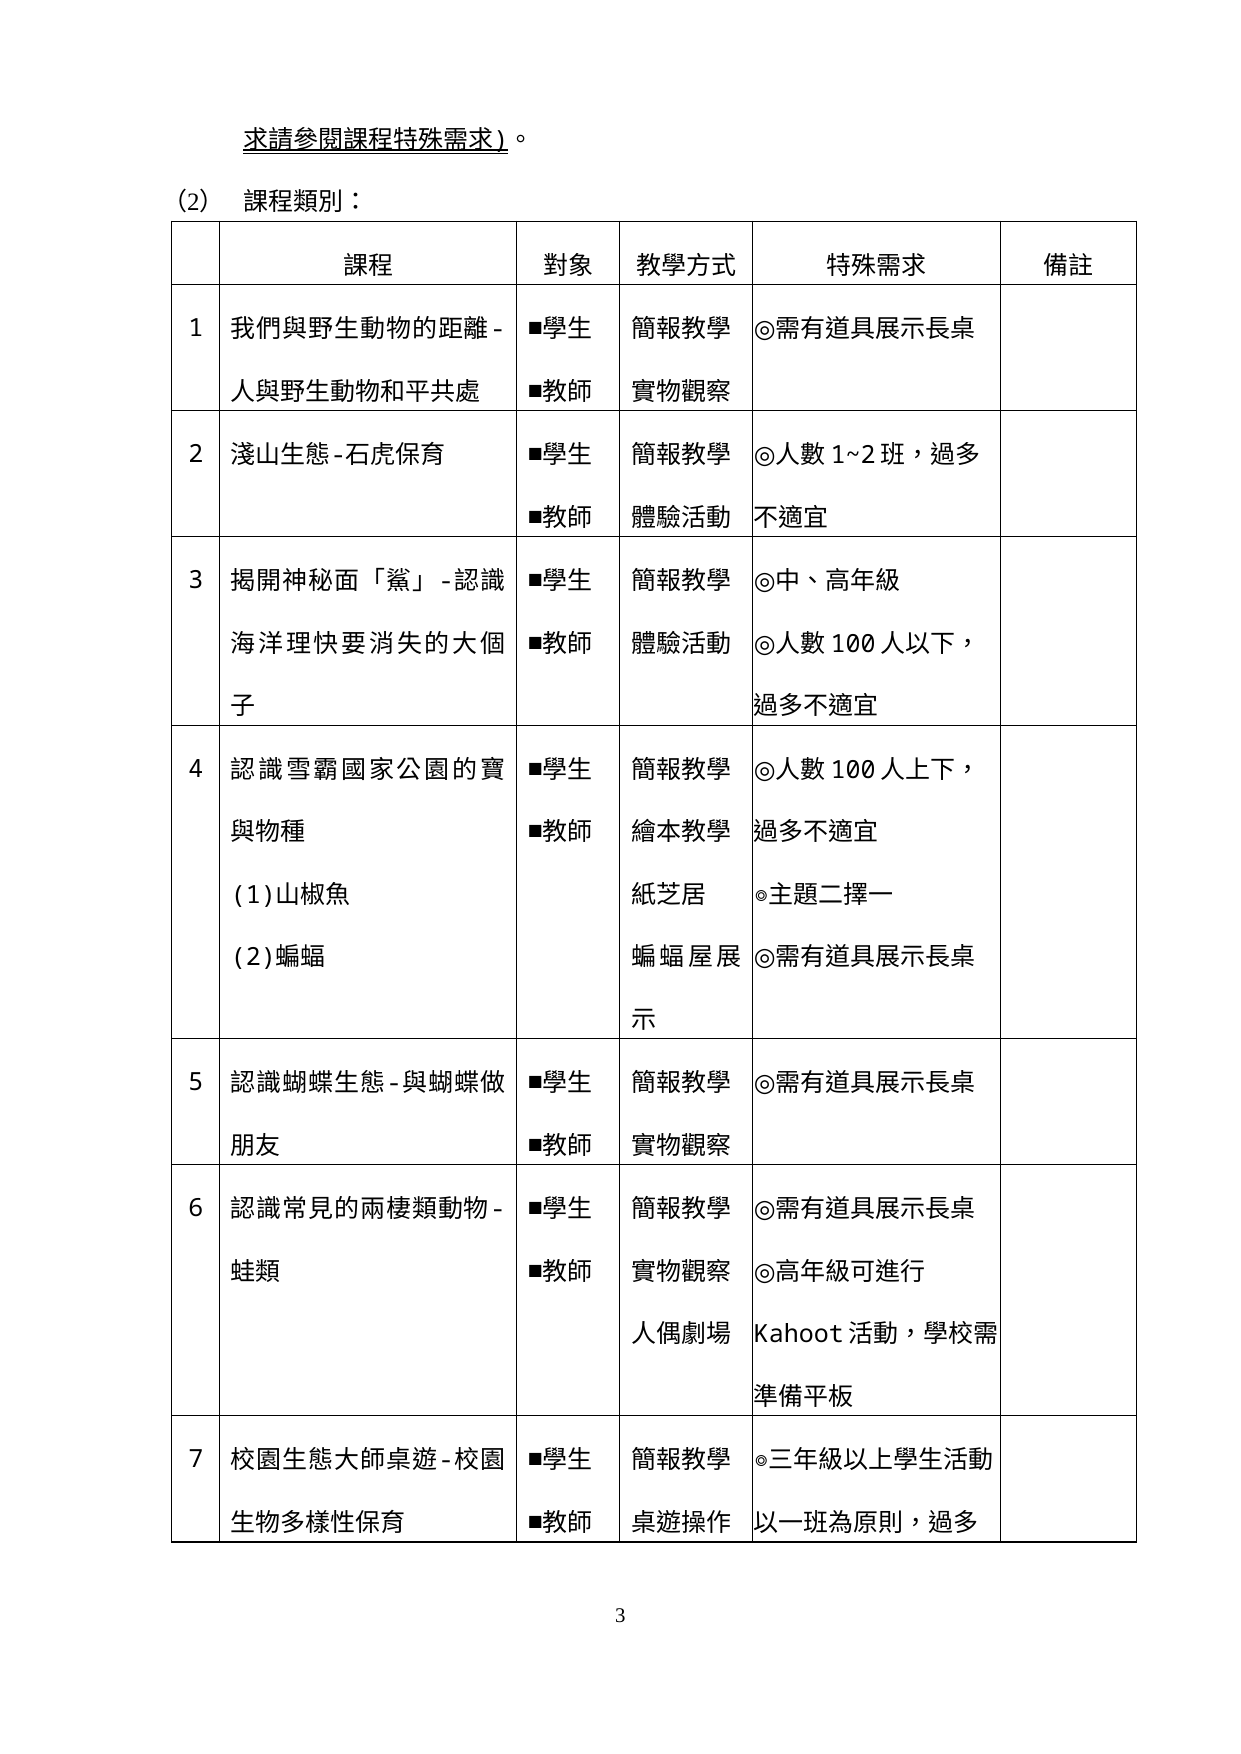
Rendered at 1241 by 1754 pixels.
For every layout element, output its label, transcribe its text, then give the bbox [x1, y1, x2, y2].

table_cell [1001, 1416, 1136, 1541]
list 課程類別： [162, 158, 1122, 221]
table_header 教學方式 [620, 222, 752, 284]
table_header [172, 222, 219, 284]
table_cell [1001, 537, 1136, 725]
table_cell 簡報教學 實物觀察 [620, 285, 752, 410]
table_cell [1001, 1165, 1136, 1415]
table_cell 認識常見的兩棲類動物-蛙類 [220, 1165, 516, 1415]
table_cell ■學生 ■教師 [517, 411, 619, 536]
table_cell [1001, 1039, 1136, 1164]
table_cell 7 [172, 1416, 219, 1541]
table_cell 6 [172, 1165, 219, 1415]
table_cell [1001, 726, 1136, 1038]
table_cell ■學生 ■教師 [517, 1165, 619, 1415]
table_cell ◎需有道具展示長桌 ◎高年級可進行Kahoot活動，學校需準備平板 [753, 1165, 1000, 1415]
table_cell [1001, 285, 1136, 410]
table_cell 簡報教學 體驗活動 [620, 537, 752, 725]
table_header 備註 [1001, 222, 1136, 284]
table_cell 簡報教學 實物觀察 [620, 1039, 752, 1164]
table_cell 認識蝴蝶生態-與蝴蝶做朋友 [220, 1039, 516, 1164]
table_cell 簡報教學 體驗活動 [620, 411, 752, 536]
table_cell 簡報教學 繪本教學 紙芝居 蝙蝠屋展示 [620, 726, 752, 1038]
table_cell 揭開神秘面「鯊」-認識海洋理快要消失的大個子 [220, 537, 516, 725]
table_cell 淺山生態-石虎保育 [220, 411, 516, 536]
table_cell 簡報教學 桌遊操作 [620, 1416, 752, 1541]
table_cell ◎中、高年級 ◎人數100人以下，過多不適宜 [753, 537, 1000, 725]
table_cell 2 [172, 411, 219, 536]
table_cell ■學生 ■教師 [517, 285, 619, 410]
table_cell 1 [172, 285, 219, 410]
table_cell ■學生 ■教師 [517, 1416, 619, 1541]
table_cell 校園生態大師桌遊-校園生物多樣性保育 [220, 1416, 516, 1541]
table_cell ◎人數100人上下，過多不適宜 ◎主題二擇一 ◎需有道具展示長桌 [753, 726, 1000, 1038]
table_header 課程 [220, 222, 516, 284]
table_cell ◎三年級以上學生活動以一班為原則，過多 [753, 1416, 1000, 1541]
table_cell ◎需有道具展示長桌 [753, 285, 1000, 410]
table_cell 我們與野生動物的距離-人與野生動物和平共處 [220, 285, 516, 410]
table_cell 認識雪霸國家公園的寶與物種 (1)山椒魚 (2)蝙蝠 [220, 726, 516, 1038]
table_cell ■學生 ■教師 [517, 1039, 619, 1164]
table_cell 3 [172, 537, 219, 725]
table_cell [1001, 411, 1136, 536]
table_cell 4 [172, 726, 219, 1038]
table_cell ■學生 ■教師 [517, 537, 619, 725]
table_cell 5 [172, 1039, 219, 1164]
table_cell 簡報教學 實物觀察 人偶劇場 [620, 1165, 752, 1415]
table_header 特殊需求 [753, 222, 1000, 284]
text 求請參閱課程特殊需求)。 [243, 96, 1122, 158]
table_cell ■學生 ■教師 [517, 726, 619, 1038]
table_cell ◎人數1~2班，過多不適宜 [753, 411, 1000, 536]
table_cell ◎需有道具展示長桌 [753, 1039, 1000, 1164]
table_header 對象 [517, 222, 619, 284]
